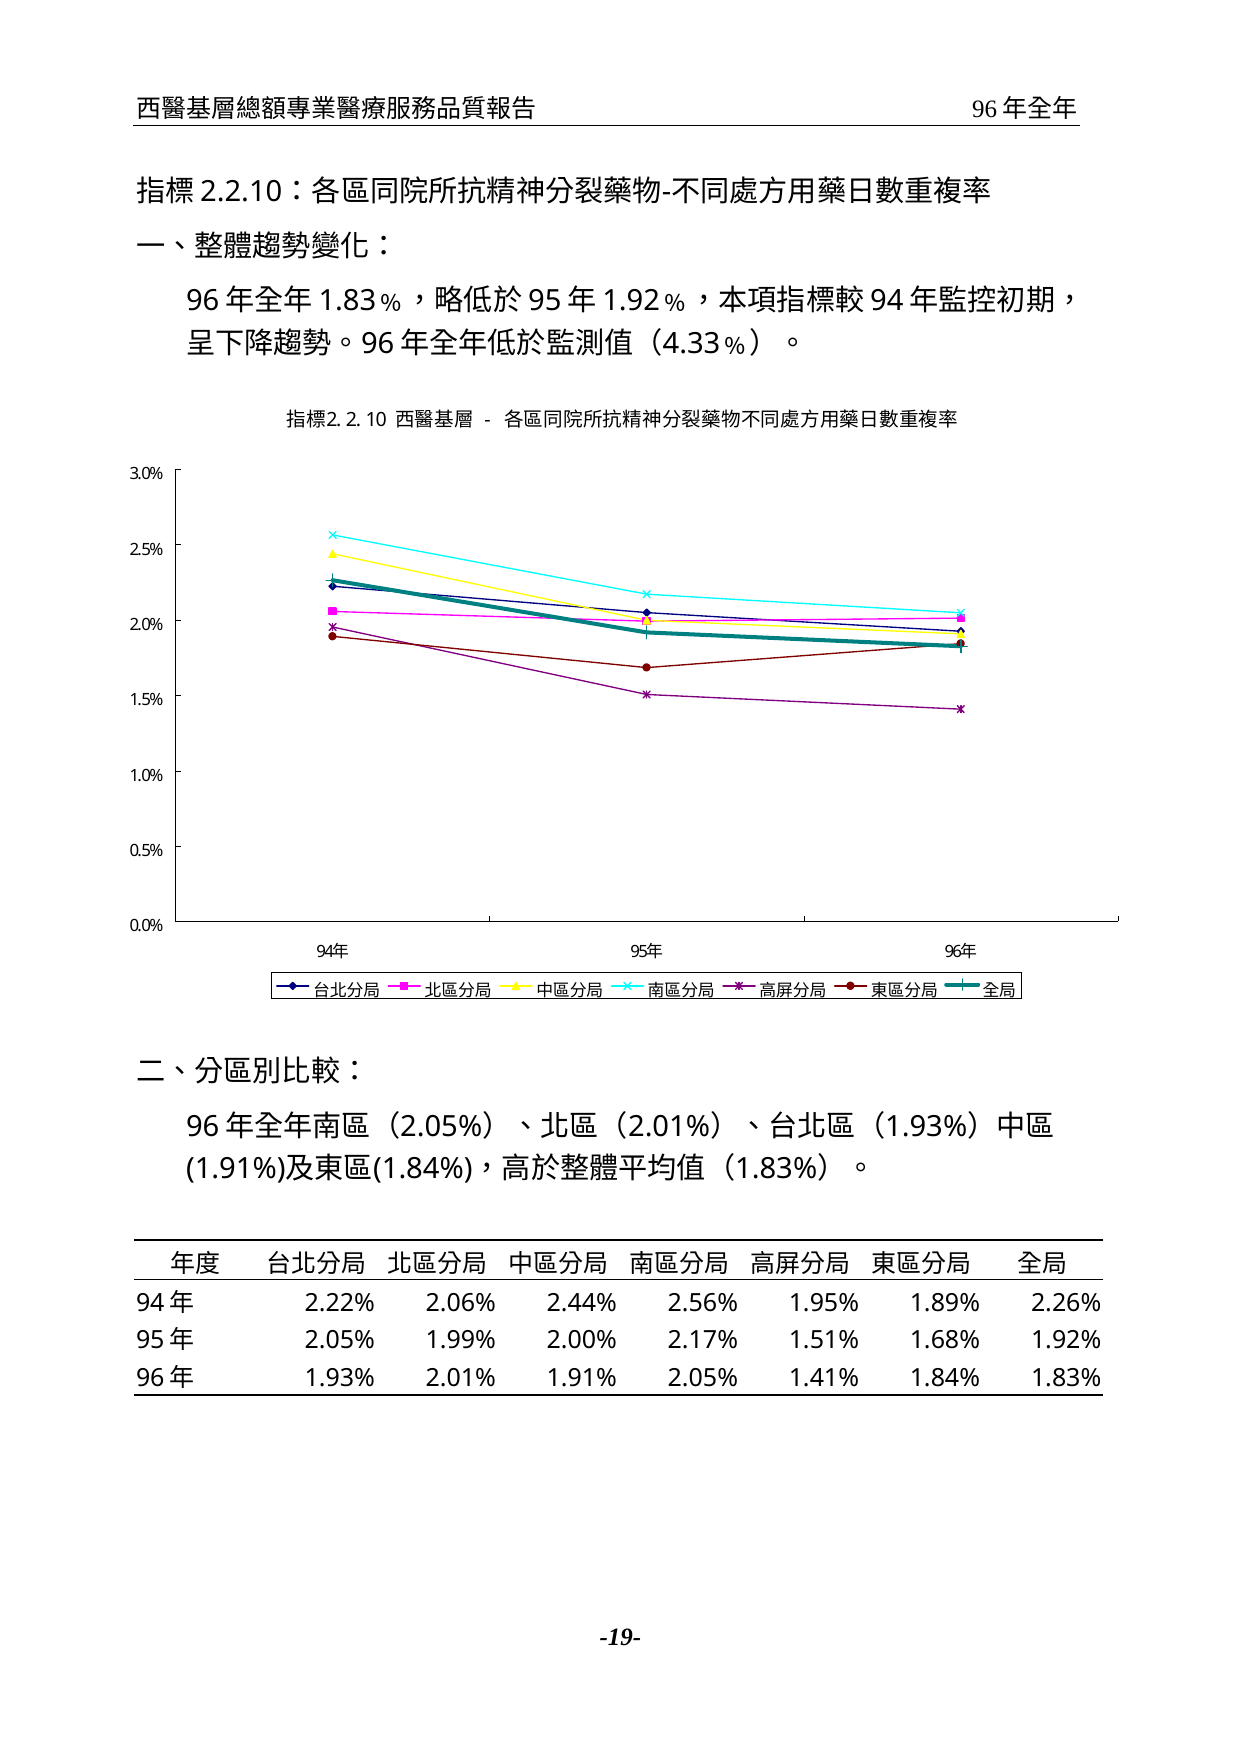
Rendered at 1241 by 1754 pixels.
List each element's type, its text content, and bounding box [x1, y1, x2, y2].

table_cell 95年 [134, 1318, 255, 1356]
table_header 中區分局 [498, 1241, 618, 1279]
text 指標2.2.10：各區同院所抗精神分裂藥物-不同處方用藥日數重複率 [136, 167, 1104, 209]
table_cell 1.41% [740, 1356, 861, 1394]
table_cell 2.26% [982, 1280, 1103, 1318]
table_cell 1.93% [255, 1356, 376, 1394]
text 96年全年南區（2.05%）、北區（2.01%）、台北區（1.93%）中區(1.91%)及東區(1.84%)，高於整體平均值（1.83%）。 [186, 1102, 1104, 1187]
table_cell 96年 [134, 1356, 255, 1394]
table_cell 2.05% [255, 1318, 376, 1356]
table_cell 2.22% [255, 1280, 376, 1318]
table_cell 1.91% [498, 1356, 618, 1394]
table_cell 2.00% [498, 1318, 618, 1356]
text 一、整體趨勢變化： [136, 222, 1104, 264]
text 二、分區別比較： [136, 1047, 1104, 1090]
table_cell 2.56% [619, 1280, 739, 1318]
table_cell 2.06% [376, 1280, 497, 1318]
table_cell 1.51% [740, 1318, 861, 1356]
table_cell 1.83% [982, 1356, 1103, 1394]
table_header 全局 [982, 1241, 1103, 1279]
table_cell 2.01% [376, 1356, 497, 1394]
table_header 台北分局 [255, 1241, 376, 1279]
table_cell 1.89% [861, 1280, 982, 1318]
table_header 高屏分局 [740, 1241, 861, 1279]
table_cell 1.99% [376, 1318, 497, 1356]
table_cell 2.44% [498, 1280, 618, 1318]
table_header 北區分局 [376, 1241, 497, 1279]
table_cell 2.17% [619, 1318, 739, 1356]
table_header 南區分局 [619, 1241, 739, 1279]
table_cell 1.92% [982, 1318, 1103, 1356]
table_header 年度 [134, 1241, 255, 1279]
table_cell 2.05% [619, 1356, 739, 1394]
table_cell 94年 [134, 1280, 255, 1318]
table_cell 1.68% [861, 1318, 982, 1356]
table_cell 1.95% [740, 1280, 861, 1318]
table_header 東區分局 [861, 1241, 982, 1279]
table_cell 1.84% [861, 1356, 982, 1394]
text 96年全年1.83﹪，略低於95年1.92﹪，本項指標較94年監控初期，呈下降趨勢。96年全年低於監測值（4.33﹪）。 [186, 277, 1104, 362]
